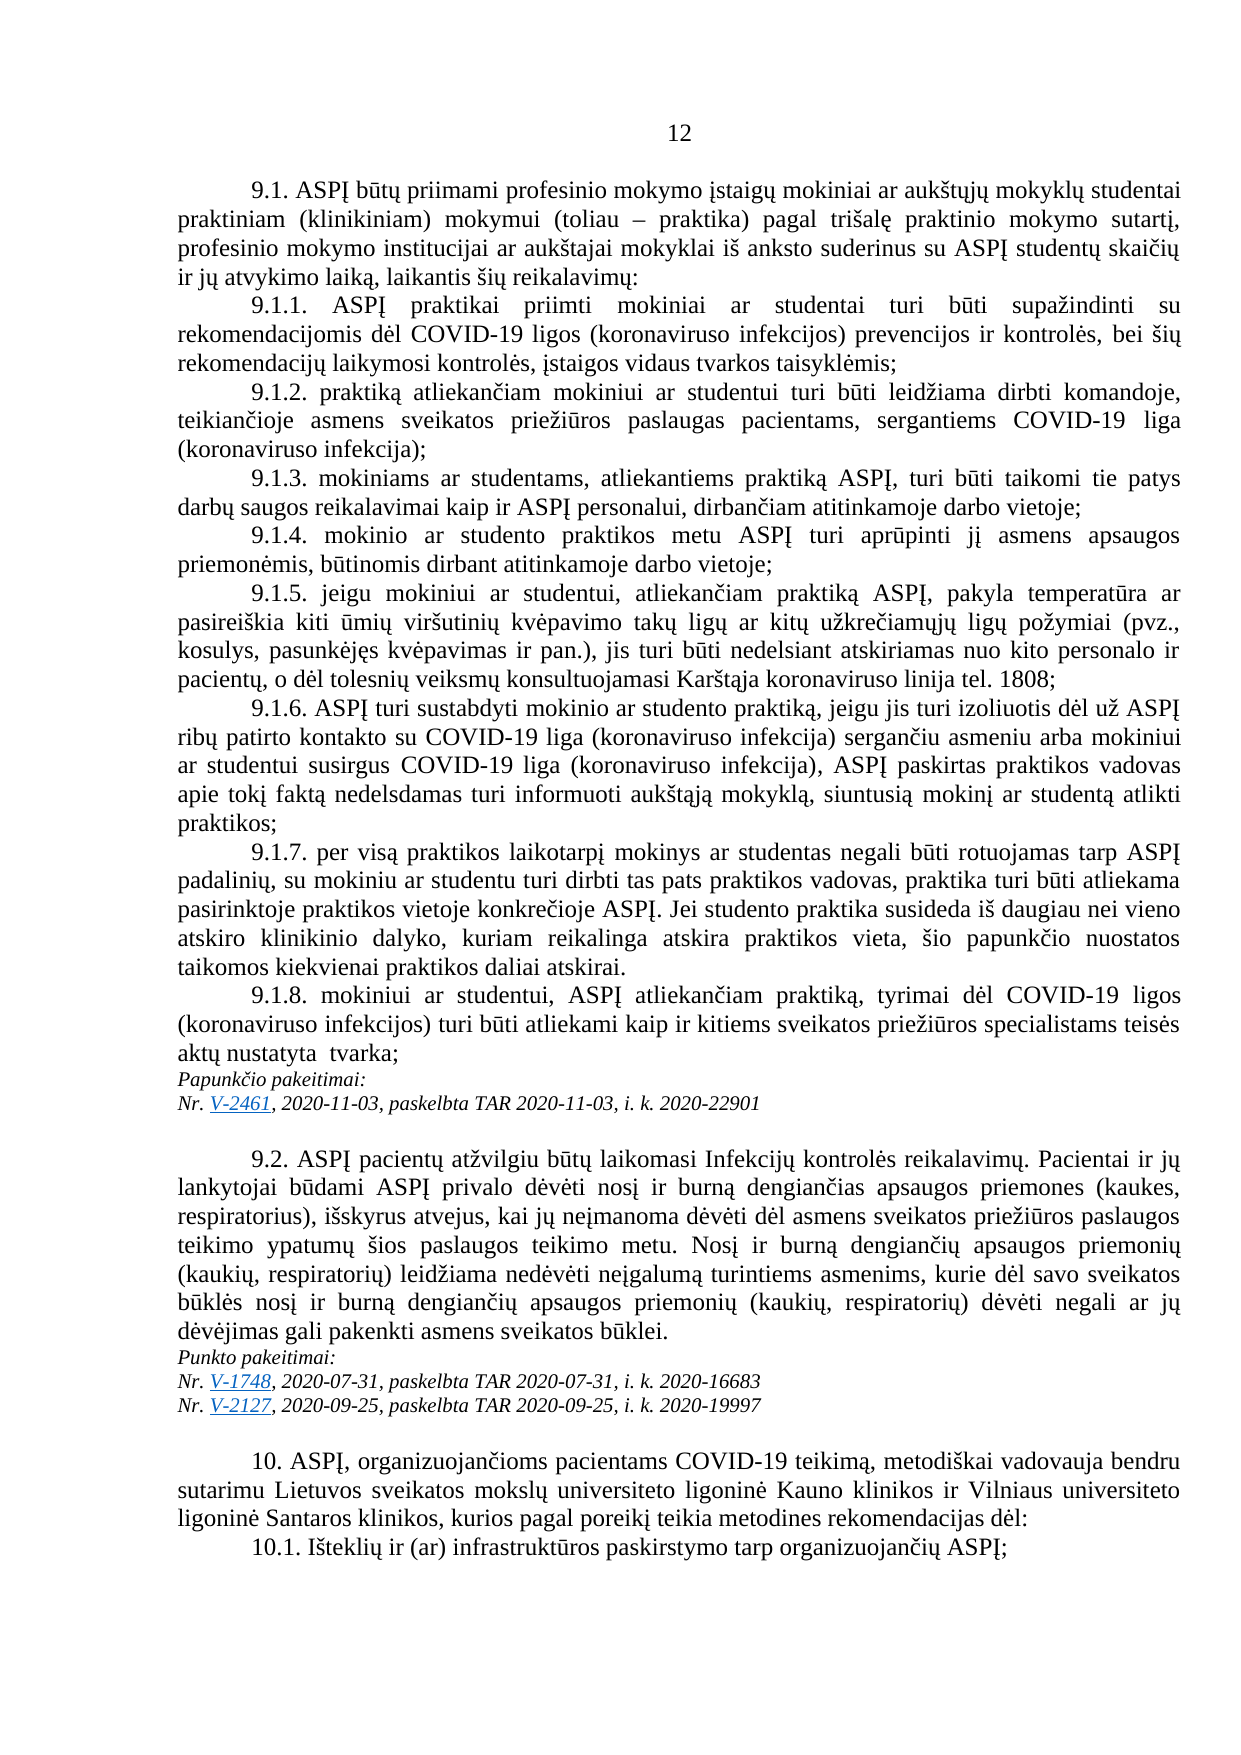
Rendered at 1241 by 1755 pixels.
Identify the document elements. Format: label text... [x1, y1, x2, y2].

text 9.1.3. mokiniams ar studentams, atliekantiems praktiką ASPĮ, turi būti taikomi tie patys darbų saugos reikalavimai kaip ir ASPĮ personalui, dirbančiam atitinkamoje darbo vietoje; [177, 463, 1181, 521]
text 9.1.7. per visą praktikos laikotarpį mokinys ar studentas negali būti rotuojamas tarp ASPĮ padalinių, su mokiniu ar studentu turi dirbti tas pats praktikos vadovas, praktika turi būti atliekama pasirinktoje praktikos vietoje konkrečioje ASPĮ. Jei studento praktika susideda iš daugiau nei vieno atskiro klinikinio dalyko, kuriam reikalinga atskira praktikos vieta, šio papunkčio nuostatos taikomos kiekvienai praktikos daliai atskirai. [177, 837, 1181, 981]
text Punkto pakeitimai: [177, 1345, 1181, 1369]
text Nr. V-1748, 2020-07-31, paskelbta TAR 2020-07-31, i. k. 2020-16683 [177, 1369, 1181, 1393]
text 9.1.1. ASPĮ praktikai priimti mokiniai ar studentai turi būti supažindinti su rekomendacijomis dėl COVID-19 ligos (koronaviruso infekcijos) prevencijos ir kontrolės, bei šių rekomendacijų laikymosi kontrolės, įstaigos vidaus tvarkos taisyklėmis; [177, 291, 1181, 377]
text 9.1.8. mokiniui ar studentui, ASPĮ atliekančiam praktiką, tyrimai dėl COVID-19 ligos (koronaviruso infekcijos) turi būti atliekami kaip ir kitiems sveikatos priežiūros specialistams teisės aktų nustatyta tvarka; [177, 981, 1181, 1067]
text Nr. V-2461, 2020-11-03, paskelbta TAR 2020-11-03, i. k. 2020-22901 [177, 1091, 1181, 1115]
text 9.1.5. jeigu mokiniui ar studentui, atliekančiam praktiką ASPĮ, pakyla temperatūra ar pasireiškia kiti ūmių viršutinių kvėpavimo takų ligų ar kitų užkrečiamųjų ligų požymiai (pvz., kosulys, pasunkėjęs kvėpavimas ir pan.), jis turi būti nedelsiant atskiriamas nuo kito personalo ir pacientų, o dėl tolesnių veiksmų konsultuojamasi Karštąja koronaviruso linija tel. 1808; [177, 578, 1181, 693]
text 9.1.4. mokinio ar studento praktikos metu ASPĮ turi aprūpinti jį asmens apsaugos priemonėmis, būtinomis dirbant atitinkamoje darbo vietoje; [177, 521, 1181, 578]
text 10.1. Išteklių ir (ar) infrastruktūros paskirstymo tarp organizuojančių ASPĮ; [177, 1532, 1181, 1561]
text Papunkčio pakeitimai: [177, 1067, 1181, 1091]
text 9.1. ASPĮ būtų priimami profesinio mokymo įstaigų mokiniai ar aukštųjų mokyklų studentai praktiniam (klinikiniam) mokymui (toliau – praktika) pagal trišalę praktinio mokymo sutartį, profesinio mokymo institucijai ar aukštajai mokyklai iš anksto suderinus su ASPĮ studentų skaičių ir jų atvykimo laiką, laikantis šių reikalavimų: [177, 176, 1181, 291]
text 10. ASPĮ, organizuojančioms pacientams COVID-19 teikimą, metodiškai vadovauja bendru sutarimu Lietuvos sveikatos mokslų universiteto ligoninė Kauno klinikos ir Vilniaus universiteto ligoninė Santaros klinikos, kurios pagal poreikį teikia metodines rekomendacijas dėl: [177, 1446, 1181, 1532]
text Nr. V-2127, 2020-09-25, paskelbta TAR 2020-09-25, i. k. 2020-19997 [177, 1393, 1181, 1417]
text 9.1.6. ASPĮ turi sustabdyti mokinio ar studento praktiką, jeigu jis turi izoliuotis dėl už ASPĮ ribų patirto kontakto su COVID-19 liga (koronaviruso infekcija) sergančiu asmeniu arba mokiniui ar studentui susirgus COVID-19 liga (koronaviruso infekcija), ASPĮ paskirtas praktikos vadovas apie tokį faktą nedelsdamas turi informuoti aukštąją mokyklą, siuntusią mokinį ar studentą atlikti praktikos; [177, 693, 1181, 837]
text 9.1.2. praktiką atliekančiam mokiniui ar studentui turi būti leidžiama dirbti komandoje, teikiančioje asmens sveikatos priežiūros paslaugas pacientams, sergantiems COVID-19 liga (koronaviruso infekcija); [177, 377, 1181, 463]
text 9.2. ASPĮ pacientų atžvilgiu būtų laikomasi Infekcijų kontrolės reikalavimų. Pacientai ir jų lankytojai būdami ASPĮ privalo dėvėti nosį ir burną dengiančias apsaugos priemones (kaukes, respiratorius), išskyrus atvejus, kai jų neįmanoma dėvėti dėl asmens sveikatos priežiūros paslaugos teikimo ypatumų šios paslaugos teikimo metu. Nosį ir burną dengiančių apsaugos priemonių (kaukių, respiratorių) leidžiama nedėvėti neįgalumą turintiems asmenims, kurie dėl savo sveikatos būklės nosį ir burną dengiančių apsaugos priemonių (kaukių, respiratorių) dėvėti negali ar jų dėvėjimas gali pakenkti asmens sveikatos būklei. [177, 1144, 1181, 1345]
